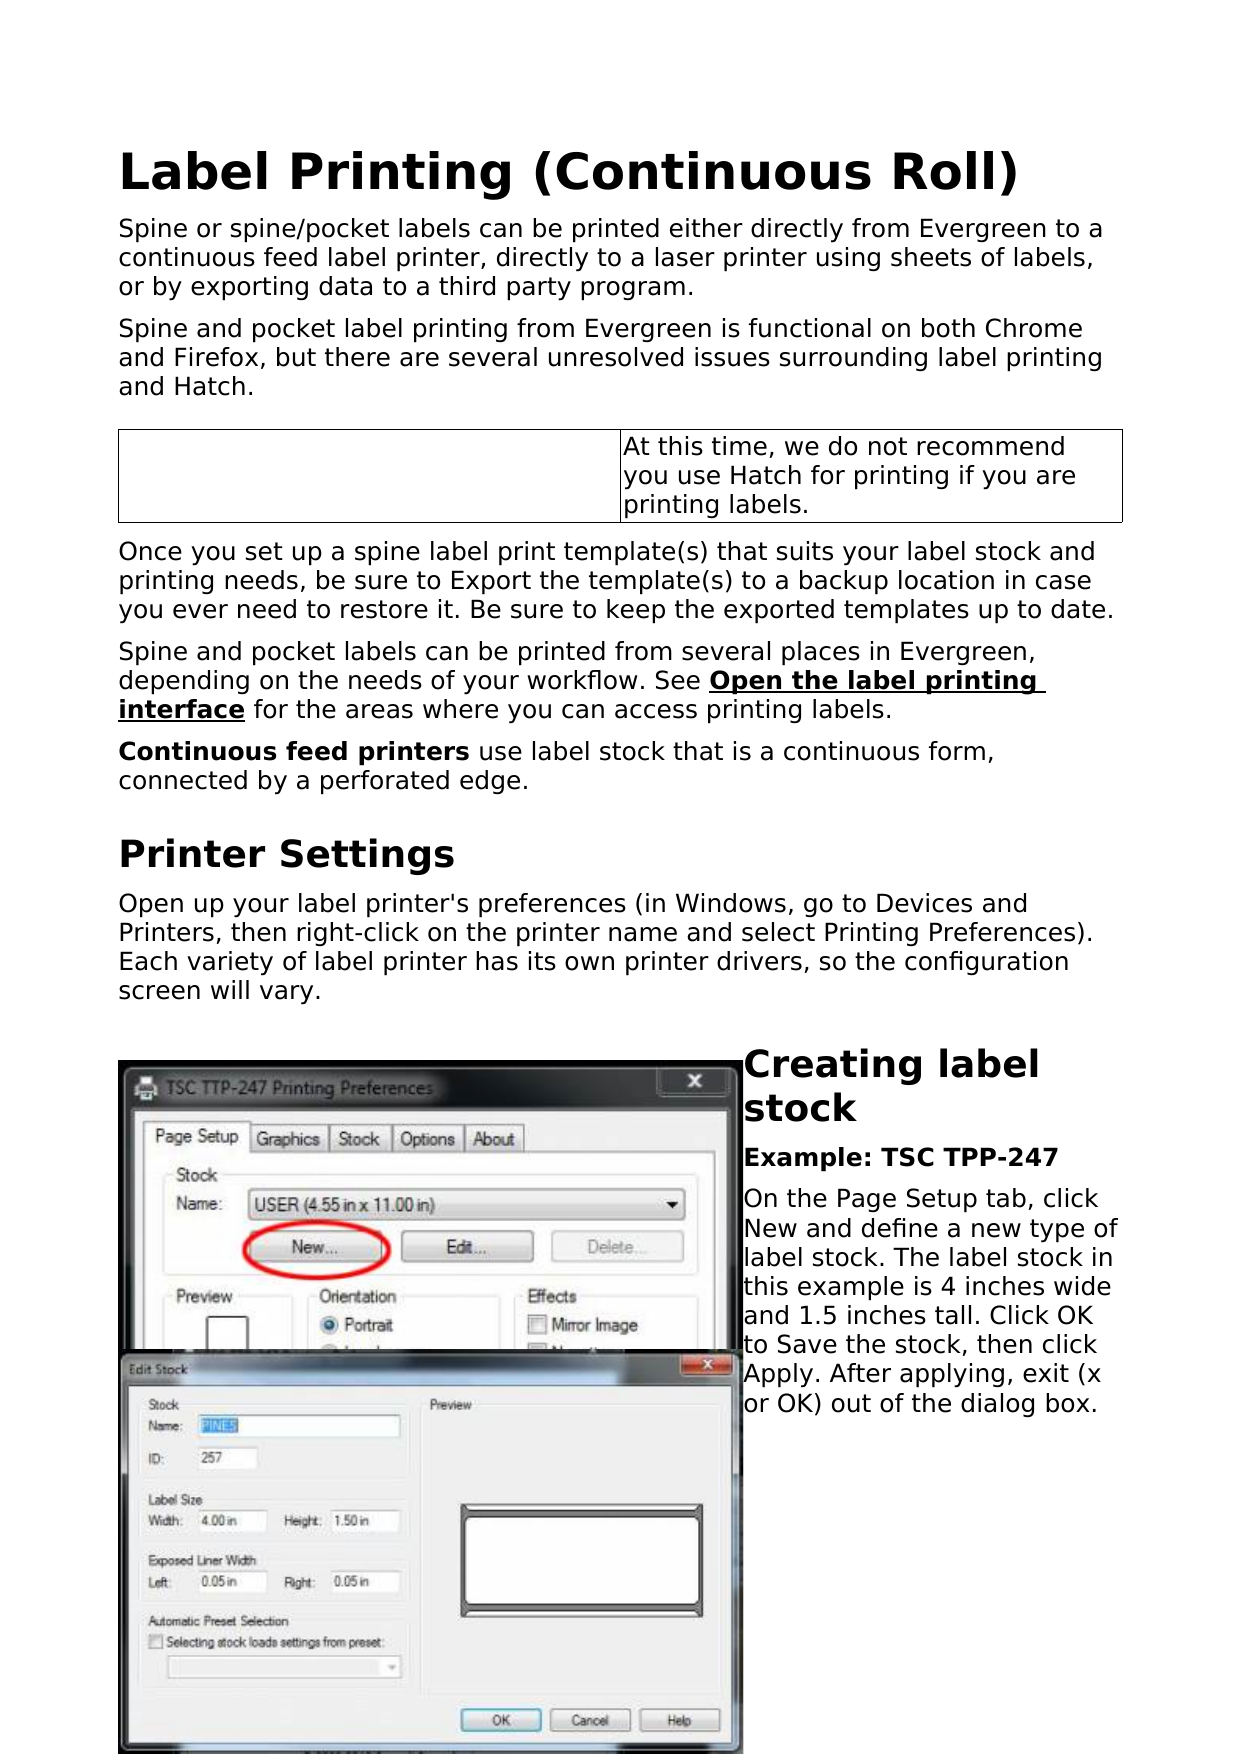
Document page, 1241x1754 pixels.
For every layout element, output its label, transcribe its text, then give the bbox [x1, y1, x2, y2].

text Spine and pocket labels can be printed from several places in Evergreen, depending on the needs of your workflow. See Open the label printing interface for the areas where you can access printing labels. [118, 637, 1122, 724]
table_header At this time, we do not recommend you use Hatch for printing if you are printing labels. [621, 430, 1122, 522]
text Spine and pocket label printing from Evergreen is functional on both Chrome and Firefox, but there are several unresolved issues surrounding label printing and Hatch. [118, 314, 1122, 401]
subtitle Creating label stock [118, 1043, 1122, 1130]
text Continuous feed printers use label stock that is a continuous form, connected by a perforated edge. [118, 737, 1122, 795]
text Spine or spine/pocket labels can be printed either directly from Evergreen to a continuous feed label printer, directly to a laser printer using sheets of labels, or by exporting data to a third party program. [118, 214, 1122, 301]
text Once you set up a spine label print template(s) that suits your label stock and printing needs, be sure to Export the template(s) to a backup location in case you ever need to restore it. Be sure to keep the exported templates up to date. [118, 537, 1122, 624]
text Open up your label printer's preferences (in Windows, go to Devices and Printers, then right-click on the printer name and select Printing Preferences). Each variety of label printer has its own printer drivers, so the configuration screen will vary. [118, 889, 1122, 1006]
picture [118, 1060, 744, 1754]
text On the Page Setup tab, click New and define a new type of label stock. The label stock in this example is 4 inches wide and 1.5 inches tall. Click OK to Save the stock, then click Apply. After applying, exit (x or OK) out of the dialog box. [744, 1184, 1122, 1418]
subtitle Label Printing (Continuous Roll) [118, 143, 1122, 201]
subtitle Printer Settings [118, 833, 1122, 876]
table_header [119, 430, 620, 522]
text Example: TSC TPP-247 [744, 1143, 1122, 1172]
